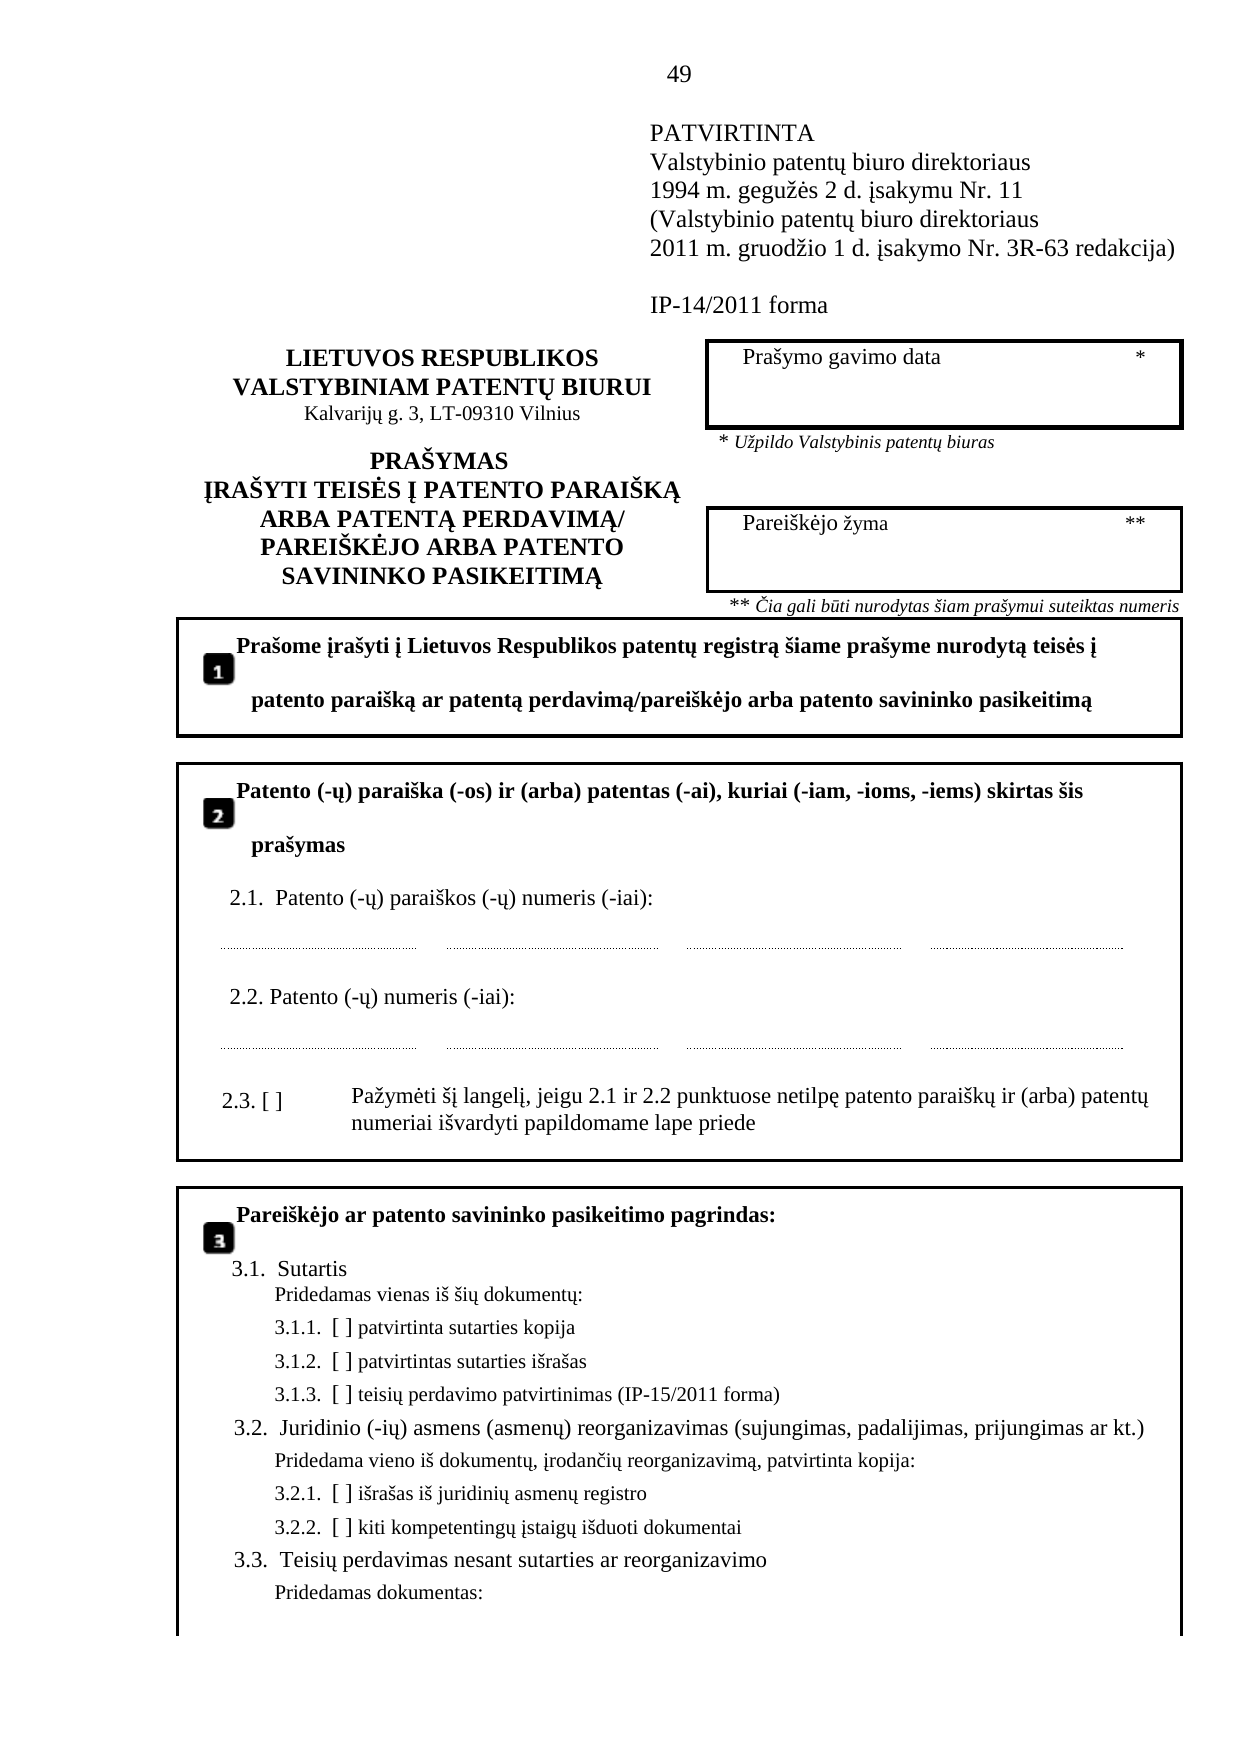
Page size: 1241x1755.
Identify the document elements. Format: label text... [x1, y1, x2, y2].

table_cell [179, 1135, 1180, 1159]
table_header LIETUVOS RESPUBLIKOS [177, 339, 705, 372]
text (Valstybinio patentų biuro direktoriaus [649, 204, 1181, 233]
table_cell Pridedamas dokumentas: [263, 1573, 1180, 1604]
table_cell [901, 910, 931, 948]
table_cell [931, 1009, 1123, 1048]
table_cell [1123, 948, 1180, 983]
table_cell [447, 910, 657, 948]
table_cell [179, 1441, 263, 1472]
table_cell [179, 1373, 263, 1407]
table_cell [417, 948, 447, 983]
table_cell 3.2. Juridinio (-ių) asmens (asmenų) reorganizavimas (sujungimas, padalijimas, prijungimas ar kt.) [223, 1407, 1180, 1441]
text PATVIRTINTA [649, 118, 1181, 147]
table_cell [179, 1506, 263, 1539]
table_cell Pareiškėjo žyma ** [731, 510, 1180, 538]
text 2011 m. gruodžio 1 d. įsakymo Nr. 3R-63 redakcija) [649, 233, 1181, 262]
table_cell 3.1.2. [ ][] patvirtintas sutarties išrašas [263, 1340, 1180, 1373]
table_cell [709, 372, 731, 425]
table_cell [731, 454, 1181, 482]
table_cell 3.2.2. [ ][] kiti kompetentingų įstaigų išduoti dokumentai [263, 1506, 1180, 1539]
table_cell [707, 454, 731, 482]
table_header Prašome įrašyti į Lietuvos Respublikos patentų registrą šiame prašyme nurodytą teisės į patento paraišką ar patentą perdavimą/pareiškėjo arba patento savininko pasikeitimą [179, 620, 1180, 713]
table_cell 3.2.1. [ ][] išrašas iš juridinių asmenų registro [263, 1472, 1180, 1506]
table_cell [179, 910, 221, 948]
table_cell [731, 372, 1179, 425]
table_header Pareiškėjo ar patento savininko pasikeitimo pagrindas: [179, 1189, 1180, 1256]
text IP-14/2011 forma [177, 291, 1181, 319]
table_cell Pridedama vieno iš dokumentų, įrodančių reorganizavimą, patvirtinta kopija: [263, 1441, 1180, 1472]
table_cell [417, 1009, 447, 1048]
table_header Patento (-ų) paraiška (-os) ir (arba) patentas (-ai), kuriai (-iam, -ioms, -iems) skirtas šis prašymas 2.1. Patento (-ų) paraiškos (-ų) numeris (-iai): [179, 765, 1180, 910]
table_cell [179, 1539, 222, 1573]
table_cell [179, 948, 221, 983]
table_cell [731, 482, 1181, 506]
table_cell [707, 482, 731, 506]
table_cell [179, 1472, 263, 1506]
table_cell 3.1. Sutartis [220, 1256, 1180, 1282]
table_cell [179, 1407, 222, 1441]
table_header [709, 343, 731, 372]
table_cell Pridedamas vienas iš šių dokumentų: [263, 1282, 1180, 1306]
table_cell 3.3.1. [ ][] kompetentingų įstaigų išduoto dokumento, įrodančio pasikeitimą, patvirtinta kopija [263, 1604, 1180, 1636]
table_cell [1123, 1009, 1180, 1048]
table_cell [179, 1009, 221, 1048]
text ** Čia gali būti nurodytas šiam prašymui suteiktas numeris [177, 593, 1181, 617]
table_cell [447, 948, 657, 983]
table_cell [657, 910, 687, 948]
table_cell [179, 1256, 220, 1282]
table_cell [179, 1604, 263, 1636]
table_cell [221, 910, 417, 948]
table_cell [687, 948, 901, 983]
table_cell [709, 538, 731, 590]
table_cell [901, 1009, 931, 1048]
table_cell PRAŠYMAS ĮRAŠYTI TEISĖS Į PATENTO PARAIŠKĄ ARBA PATENTĄ PERDAVIMĄ/ PAREIŠKĖJO ARBA PATENTO SAVININKO PASIKEITIMĄ [177, 425, 707, 590]
table_cell 3.1.1. [ ][] patvirtinta sutarties kopija [263, 1306, 1180, 1339]
text 1994 m. gegužės 2 d. įsakymu Nr. 11 [649, 176, 1181, 204]
table_cell 3.3. Teisių perdavimas nesant sutarties ar reorganizavimo [223, 1539, 1180, 1573]
table_cell [179, 1340, 263, 1373]
table_cell [1123, 910, 1180, 948]
table_cell [687, 910, 901, 948]
table_cell [709, 510, 731, 538]
table_cell [931, 1048, 1123, 1082]
table_cell [221, 948, 417, 983]
table_cell [447, 1009, 657, 1048]
text Valstybinio patentų biuro direktoriaus [649, 147, 1181, 176]
table_cell [731, 538, 1180, 590]
table_cell [179, 1306, 263, 1339]
table_cell [179, 1282, 263, 1306]
table_cell [931, 910, 1123, 948]
table_cell [657, 1009, 687, 1048]
table_cell [417, 1048, 447, 1082]
table_cell [657, 1048, 687, 1082]
table_cell Pažymėti šį langelį, jeigu 2.1 ir 2.2 punktuose netilpę patento paraiškų ir (arba) patentų numeriai išvardyti papildomame lape priede [340, 1082, 1180, 1135]
table_cell [901, 948, 931, 983]
table_cell [687, 1009, 901, 1048]
table_cell [1123, 1048, 1180, 1082]
table_cell [931, 948, 1123, 983]
table_cell 2.2. Patento (-ų) numeris (-iai): [179, 983, 1180, 1009]
table_cell [417, 910, 447, 948]
table_cell [447, 1048, 657, 1082]
table_cell [221, 1009, 417, 1048]
table_cell [657, 948, 687, 983]
table_cell 2.3. [ ][] [179, 1082, 340, 1135]
table_cell [179, 1048, 221, 1082]
table_cell [179, 713, 1180, 734]
table_cell * Užpildo Valstybinis patentų biuras [707, 430, 1181, 453]
table_cell [179, 1573, 263, 1604]
table_header Prašymo gavimo data * [731, 343, 1179, 372]
table_cell VALSTYBINIAM PATENTŲ BIURUI Kalvarijų g. 3, LT-09310 Vilnius [177, 372, 705, 425]
table_cell 3.1.3. [ ][] teisių perdavimo patvirtinimas (IP-15/2011 forma) [263, 1373, 1180, 1407]
table_cell [221, 1048, 417, 1082]
table_cell [901, 1048, 931, 1082]
table_cell [687, 1048, 901, 1082]
